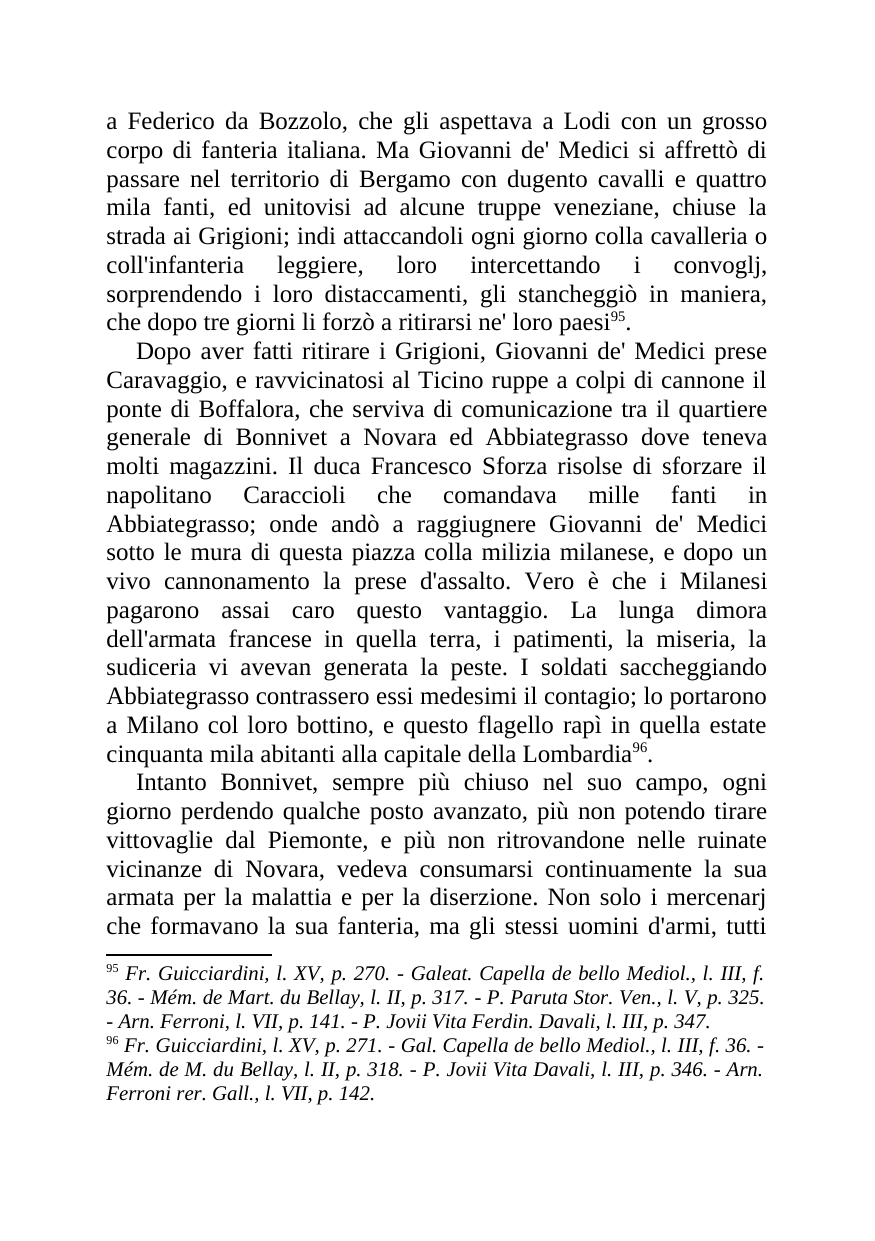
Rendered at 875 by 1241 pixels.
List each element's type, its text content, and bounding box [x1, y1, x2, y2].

text a Federico da Bozzolo, che gli aspettava a Lodi con un grosso corpo di fanteria italiana. Ma Giovanni de' Medici si affrettò di passare nel territorio di Bergamo con dugento cavalli e quattro mila fanti, ed unitovisi ad alcune truppe veneziane, chiuse la strada ai Grigioni; indi attaccandoli ogni giorno colla cavalleria o coll'infanteria leggiere, loro intercettando i convoglj, sorprendendo i loro distaccamenti, gli stancheggiò in maniera, che dopo tre giorni li forzò a ritirarsi ne' loro paesi. [106, 106, 768, 336]
text Fr. Guicciardini, l. XV, p. 271. - Gal. Capella de bello Mediol., l. III, f. 36. - Mém. de M. du Bellay, l. II, p. 318. - P. Jovii Vita Davali, l. III, p. 346. - Arn. Ferroni rer. Gall., l. VII, p. 142. [106, 1033, 768, 1105]
text Dopo aver fatti ritirare i Grigioni, Giovanni de' Medici prese Caravaggio, e ravvicinatosi al Ticino ruppe a colpi di cannone il ponte di Boffalora, che serviva di comunicazione tra il quartiere generale di Bonnivet a Novara ed Abbiategrasso dove teneva molti magazzini. Il duca Francesco Sforza risolse di sforzare il napolitano Caraccioli che comandava mille fanti in Abbiategrasso; onde andò a raggiugnere Giovanni de' Medici sotto le mura di questa piazza colla milizia milanese, e dopo un vivo cannonamento la prese d'assalto. Vero è che i Milanesi pagarono assai caro questo vantaggio. La lunga dimora dell'armata francese in quella terra, i patimenti, la miseria, la sudiceria vi avevan generata la peste. I soldati saccheggiando Abbiategrasso contrassero essi medesimi il contagio; lo portarono a Milano col loro bottino, e questo flagello rapì in quella estate cinquanta mila abitanti alla capitale della Lombardia. [106, 336, 768, 767]
text Intanto Bonnivet, sempre più chiuso nel suo campo, ogni giorno perdendo qualche posto avanzato, più non potendo tirare vittovaglie dal Piemonte, e più non ritrovandone nelle ruinate vicinanze di Novara, vedeva consumarsi continuamente la sua armata per la malattia e per la diserzione. Non solo i mercenarj che formavano la sua fanteria, ma gli stessi uomini d'armi, tutti [106, 767, 768, 940]
text Fr. Guicciardini, l. XV, p. 270. - Galeat. Capella de bello Mediol., l. III, f. 36. - Mém. de Mart. du Bellay, l. II, p. 317. - P. Paruta Stor. Ven., l. V, p. 325. - Arn. Ferroni, l. VII, p. 141. - P. Jovii Vita Ferdin. Davali, l. III, p. 347. [106, 961, 768, 1033]
